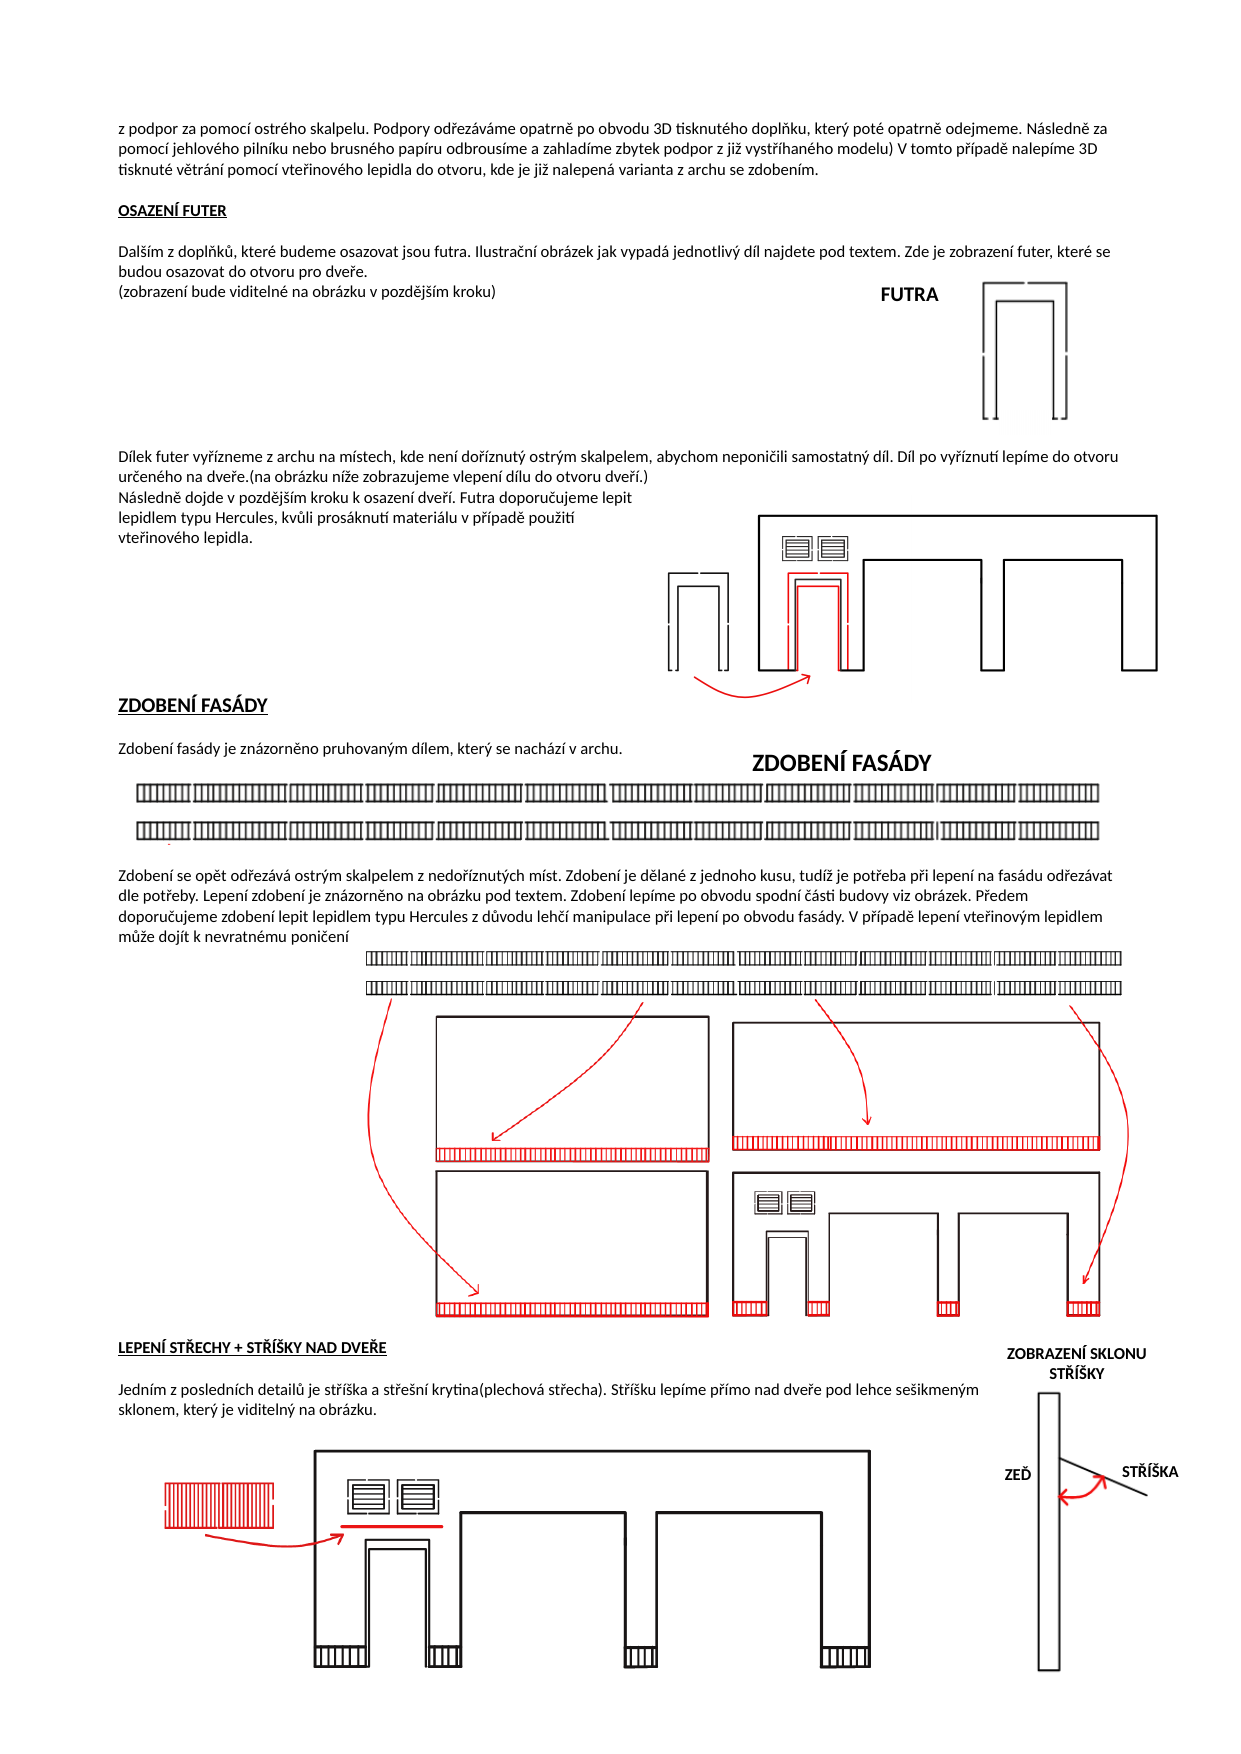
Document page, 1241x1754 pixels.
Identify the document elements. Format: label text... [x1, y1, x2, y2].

text Dalším z doplňků, které budeme osazovat jsou futra. Ilustrační obrázek jak vypadá jednotlivý díl najdete pod textem. Zde je zobrazení futer, které se budou osazovat do otvoru pro dveře. (zobrazení bude viditelné na obrázku v pozdějším kroku) [118, 241, 1122, 302]
picture [945, 275, 1079, 435]
text Zdobení fasády je znázorněno pruhovaným dílem, který se nachází v archu. [118, 738, 1122, 759]
picture [118, 774, 1123, 845]
text z podpor za pomocí ostrého skalpelu. Podpory odřezáváme opatrně po obvodu 3D tisknutého doplňku, který poté opatrně odejmeme. Následně za pomocí jehlového pilníku nebo brusného papíru odbrousíme a zahladíme zbytek podpor z již vystříhaného modelu) V tomto případě nalepíme 3D tisknuté větrání pomocí vteřinového lepidla do otvoru, kde je již nalepená varianta z archu se zdobením. [118, 118, 1122, 179]
picture [350, 936, 1155, 1330]
text OSAZENÍ FUTER [118, 200, 1122, 220]
text LEPENÍ STŘECHY + STŘÍŠKY NAD DVEŘE [118, 1338, 1122, 1358]
text Zdobení se opět odřezává ostrým skalpelem z nedoříznutých míst. Zdobení je dělané z jednoho kusu, tudíž je potřeba při lepení na fasádu odřezávat dle potřeby. Lepení zdobení je znázorněno na obrázku pod textem. Zdobení lepíme po obvodu spodní části budovy viz obrázek. Předem doporučujeme zdobení lepit lepidlem typu Hercules z důvodu lehčí manipulace při lepení po obvodu fasády. V případě lepení vteřinovým lepidlem může dojít k nevratnému poničení . [118, 865, 1122, 947]
picture [645, 495, 1178, 703]
text ZDOBENÍ FASÁDY [118, 692, 1122, 717]
text Jedním z posledních detailů je stříška a střešní krytina(plechová střecha). Stříšku lepíme přímo nad dveře pod lehce sešikmeným sklonem, který je viditelný na obrázku. [118, 1379, 1021, 1419]
picture [146, 1425, 892, 1691]
text Dílek futer vyřízneme z archu na místech, kde není doříznutý ostrým skalpelem, abychom neponičili samostatný díl. Díl po vyříznutí lepíme do otvoru určeného na dveře.(na obrázku níže zobrazujeme vlepení dílu do otvoru dveří.) Následně dojde v pozdějším kroku k osazení dveří. Futra doporučujeme lepit lepidlem typu Hercules, kvůli prosáknutí materiálu v případě použití vteřinového lepidla. [118, 446, 1122, 548]
